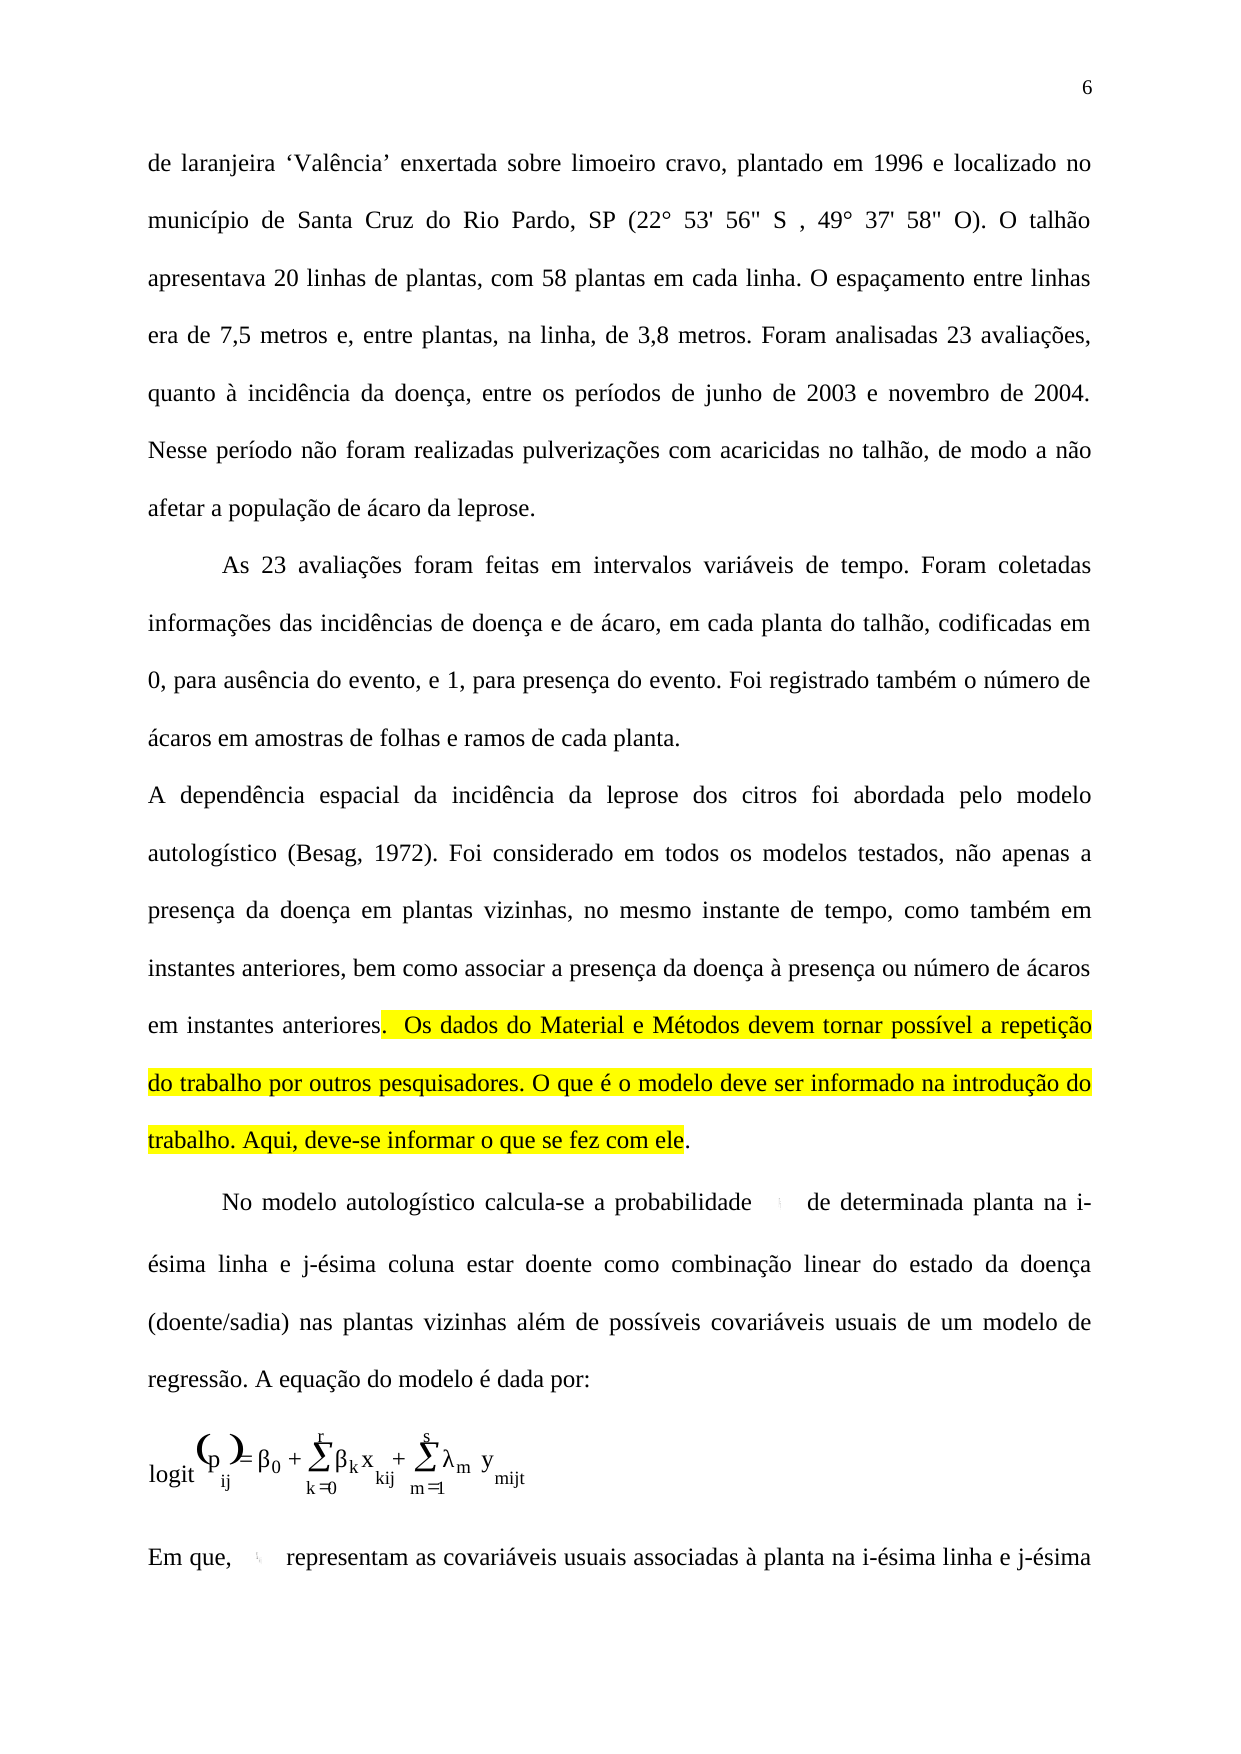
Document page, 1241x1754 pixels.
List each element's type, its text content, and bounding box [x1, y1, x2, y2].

text As 23 avaliações foram feitas em intervalos variáveis de tempo. Foram coletadas informações das incidências de doença e de ácaro, em cada planta do talhão, codificadas em 0, para ausência do evento, e 1, para presença do evento. Foi registrado também o número de ácaros em amostras de folhas e ramos de cada planta. [148, 550, 1092, 751]
text de laranjeira ‘Valência’ enxertada sobre limoeiro cravo, plantado em 1996 e localizado no município de Santa Cruz do Rio Pardo, SP (22° 53' 56" S , 49° 37' 58" O). O talhão apresentava 20 linhas de plantas, com 58 plantas em cada linha. O espaçamento entre linhas era de 7,5 metros e, entre plantas, na linha, de 3,8 metros. Foram analisadas 23 avaliações, quanto à incidência da doença, entre os períodos de junho de 2003 e novembro de 2004. Nesse período não foram realizadas pulverizações com acaricidas no talhão, de modo a não afetar a população de ácaro da leprose. [148, 148, 1092, 521]
text Em que, [148, 1537, 239, 1575]
text A dependência espacial da incidência da leprose dos citros foi abordada pelo modelo autologístico (Besag, 1972). Foi considerado em todos os modelos testados, não apenas a presença da doença em plantas vizinhas, no mesmo instante de tempo, como também em instantes anteriores, bem como associar a presença da doença à presença ou número de ácaros em instantes anteriores. Os dados do Material e Métodos devem tornar possível a repetição do trabalho por outros pesquisadores. O que é o modelo deve ser informado na introdução do trabalho. Aqui, deve-se informar o que se fez com ele. [148, 780, 1092, 1154]
text representam as covariáveis usuais associadas à planta na i-ésima linha e j-ésima [279, 1537, 1092, 1575]
text No modelo autologístico calcula-se a probabilidade de determinada planta na i-ésima linha e j-ésima coluna estar doente como combinação linear do estado da doença (doente/sadia) nas plantas vizinhas além de possíveis covariáveis usuais de um modelo de regressão. A equação do modelo é dada por: [148, 1183, 1092, 1393]
